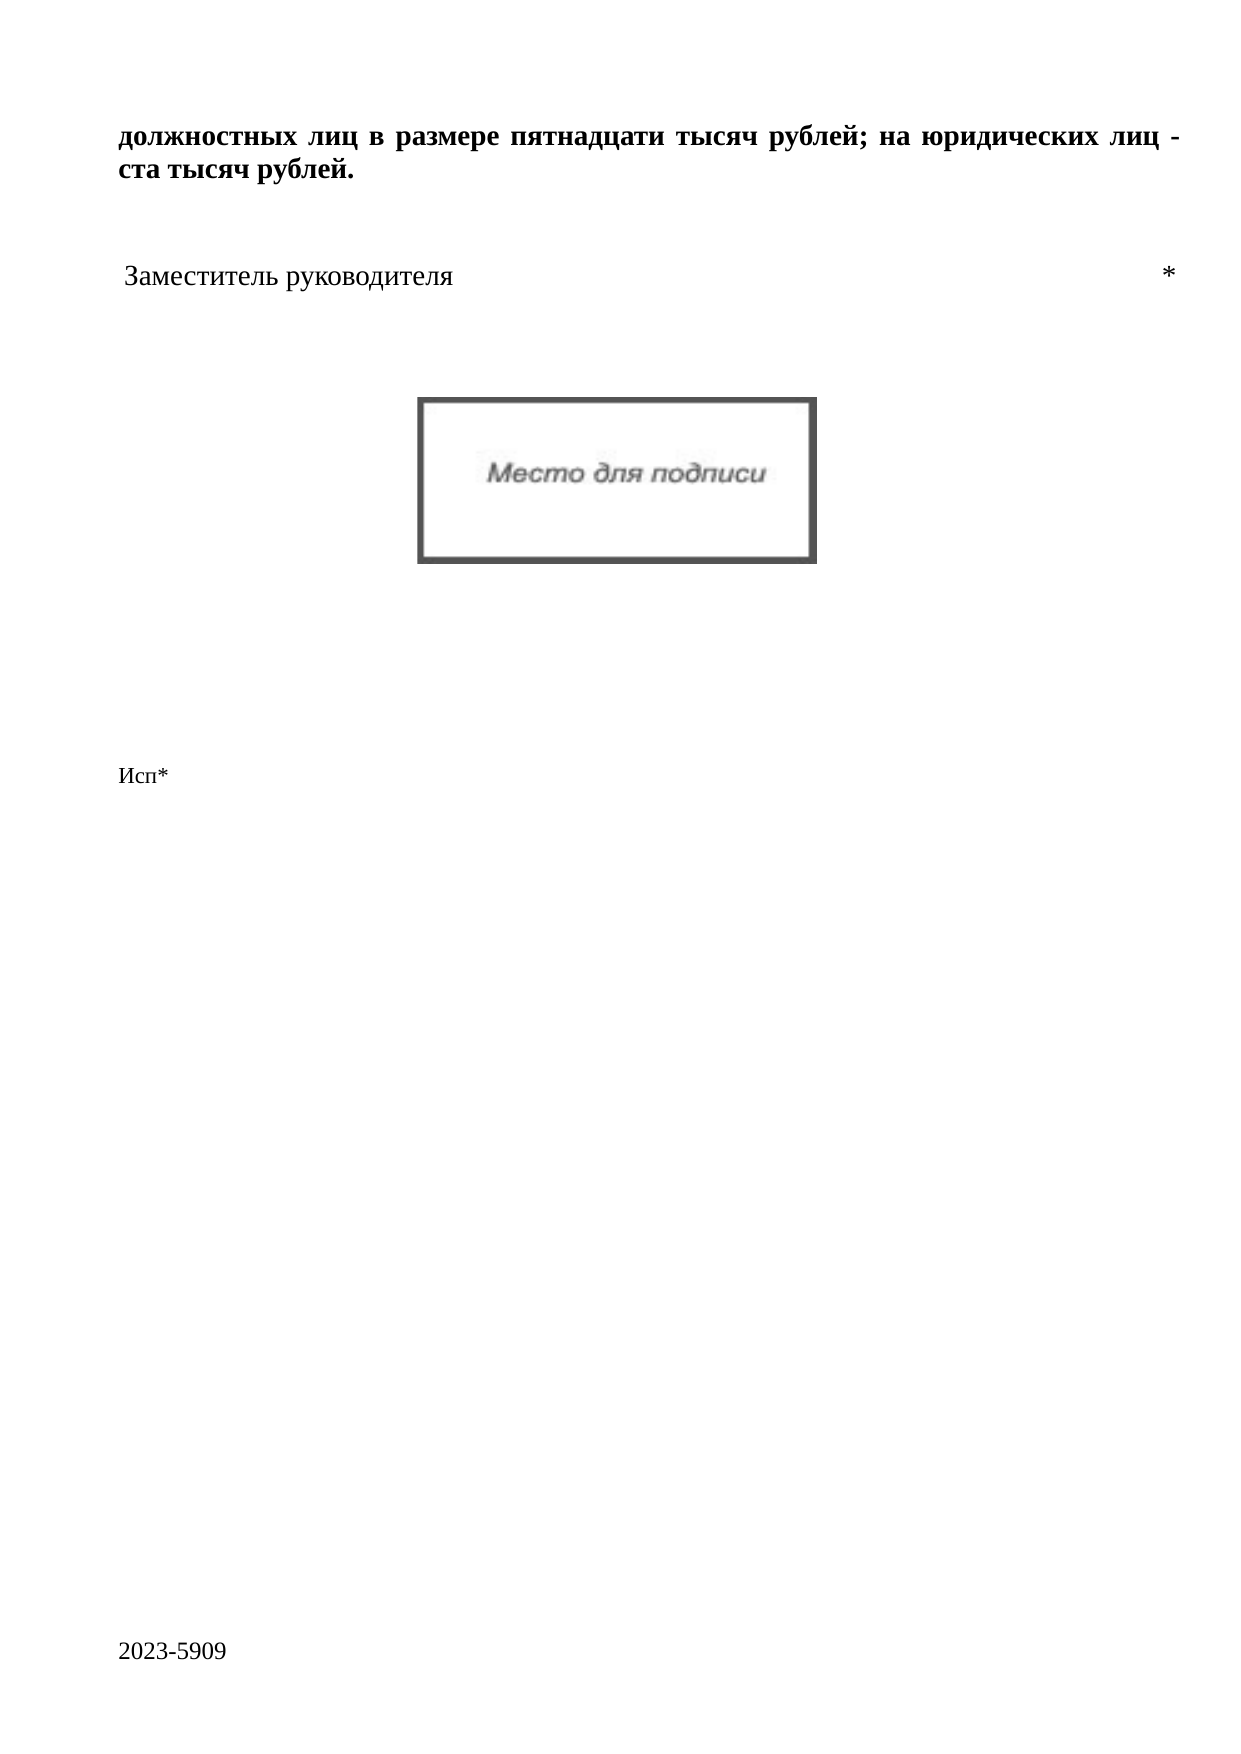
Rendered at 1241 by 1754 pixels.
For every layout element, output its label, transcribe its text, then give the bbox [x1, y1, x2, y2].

table_cell [118, 603, 352, 647]
text должностных лиц в размере пятнадцати тысяч рублей; на юридических лиц - ста тысяч рублей. [118, 118, 1181, 185]
picture [417, 397, 817, 564]
text Исп* [118, 762, 1181, 789]
table_header * [832, 252, 1182, 297]
table_cell [832, 603, 1182, 647]
table_cell [118, 297, 352, 602]
table_cell [353, 603, 832, 647]
table_cell [353, 297, 832, 602]
table_cell [832, 297, 1182, 602]
table_header Заместитель руководителя [118, 252, 832, 297]
